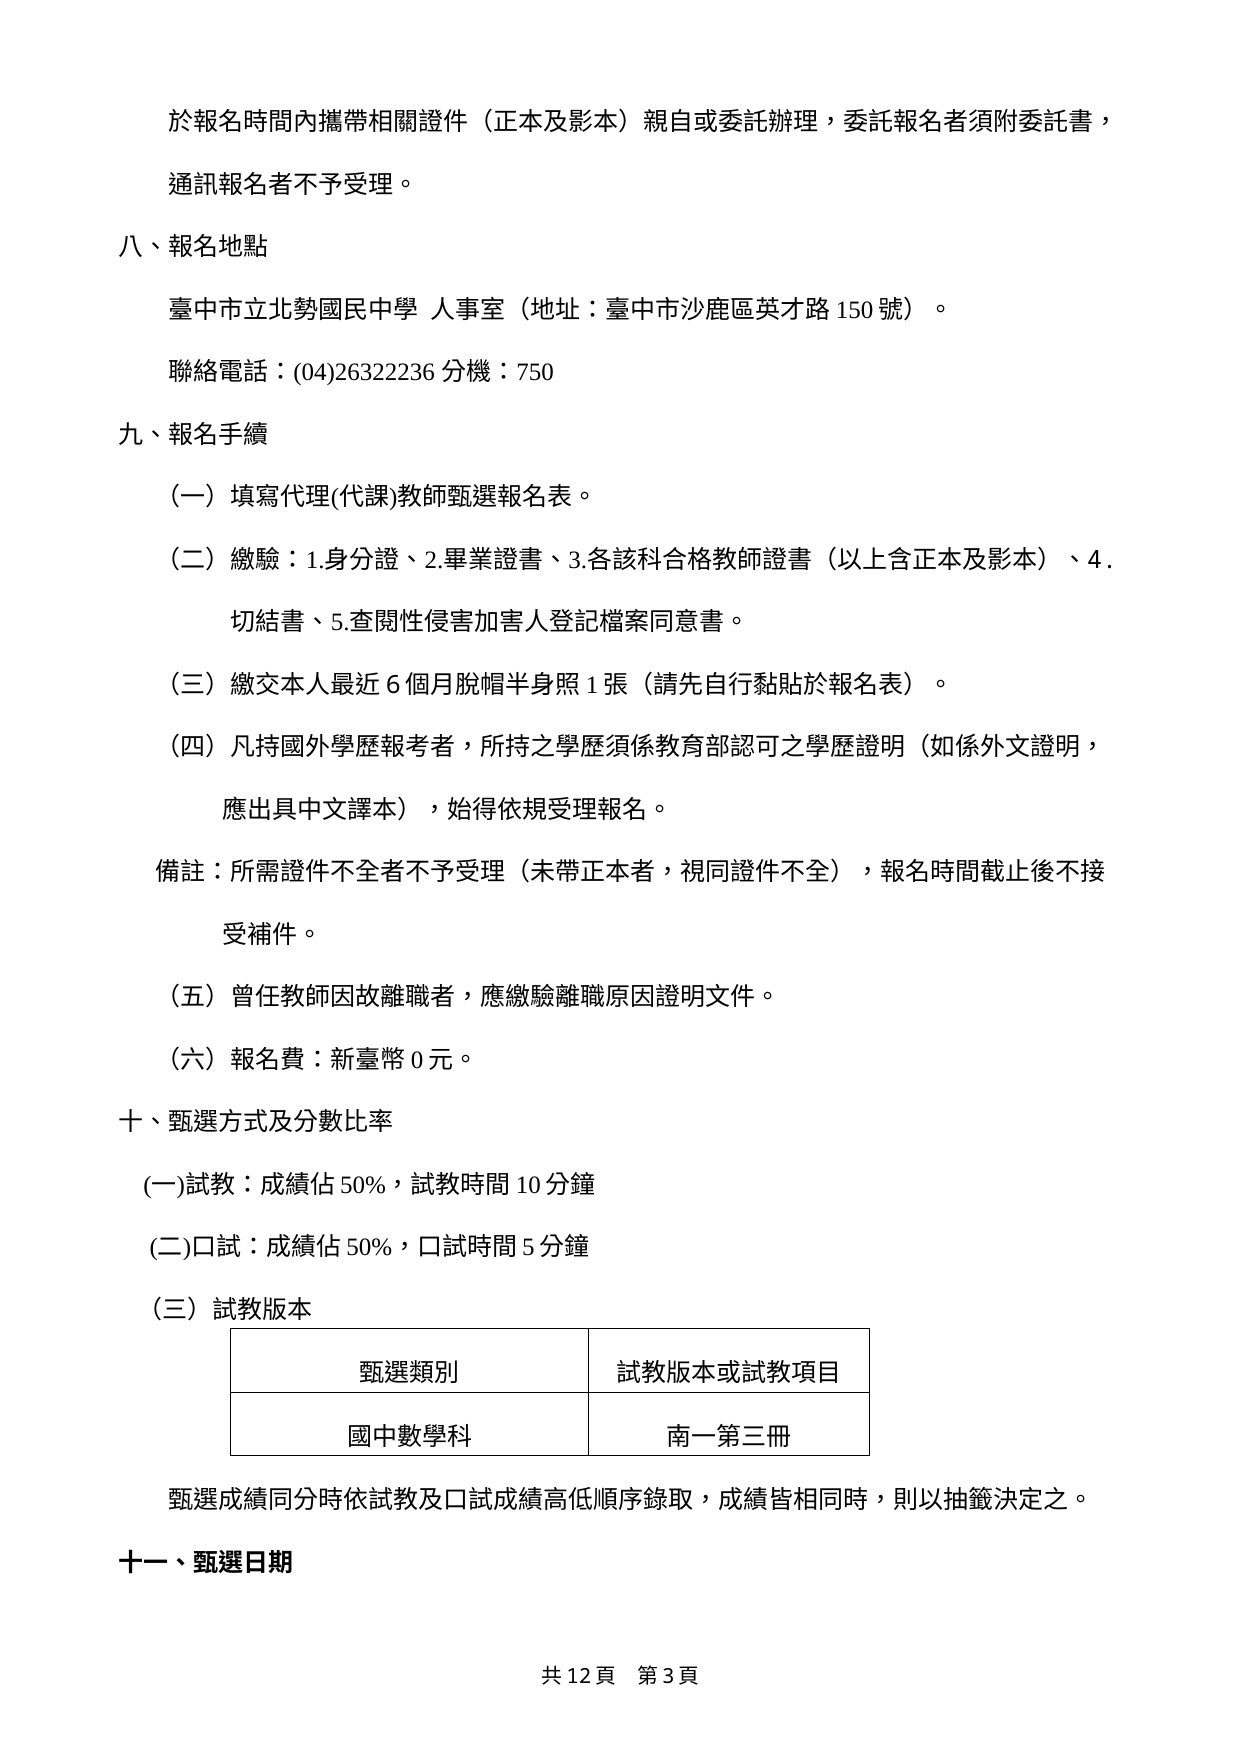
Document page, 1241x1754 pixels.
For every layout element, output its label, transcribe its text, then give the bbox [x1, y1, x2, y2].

table_header 試教版本或試教項目 [589, 1329, 869, 1392]
text (二)口試：成績佔50%，口試時間5分鐘 [118, 1203, 1122, 1266]
text (一)試教：成績佔50%，試教時間10分鐘 [118, 1141, 1122, 1203]
table_cell 國中數學科 [231, 1393, 588, 1455]
text （一）填寫代理(代課)教師甄選報名表。 [118, 453, 1122, 516]
text （三）試教版本 [118, 1266, 1122, 1328]
text 八、報名地點 臺中市立北勢國民中學 人事室（地址：臺中市沙鹿區英才路150號）。 [118, 203, 1122, 328]
text 甄選成績同分時依試教及口試成績高低順序錄取，成績皆相同時，則以抽籤決定之。 [118, 1456, 1122, 1519]
table_cell 南一第三冊 [589, 1393, 869, 1455]
text （三）繳交本人最近6個月脫帽半身照1張（請先自行黏貼於報名表）。 [156, 641, 1122, 703]
text （六）報名費：新臺幣0元。 [156, 1016, 1122, 1078]
text （二）繳驗：1.身分證、2.畢業證書、3.各該科合格教師證書（以上含正本及影本）、4.切結書、5.查閱性侵害加害人登記檔案同意書。 [156, 516, 1122, 641]
text 十、甄選方式及分數比率 [118, 1078, 1122, 1141]
text 聯絡電話：(04)26322236 分機：750 [118, 328, 1122, 391]
text 九、報名手續 [118, 391, 1122, 453]
text 於報名時間內攜帶相關證件（正本及影本）親自或委託辦理，委託報名者須附委託書，通訊報名者不予受理。 [118, 78, 1122, 203]
text （五）曾任教師因故離職者，應繳驗離職原因證明文件。 [156, 953, 1122, 1016]
text 備註：所需證件不全者不予受理（未帶正本者，視同證件不全），報名時間截止後不接受補件。 [156, 828, 1122, 953]
table_header 甄選類別 [231, 1329, 588, 1392]
text （四）凡持國外學歷報考者，所持之學歷須係教育部認可之學歷證明（如係外文證明，應出具中文譯本），始得依規受理報名。 [156, 703, 1122, 828]
text 十一、甄選日期 [118, 1519, 1122, 1581]
